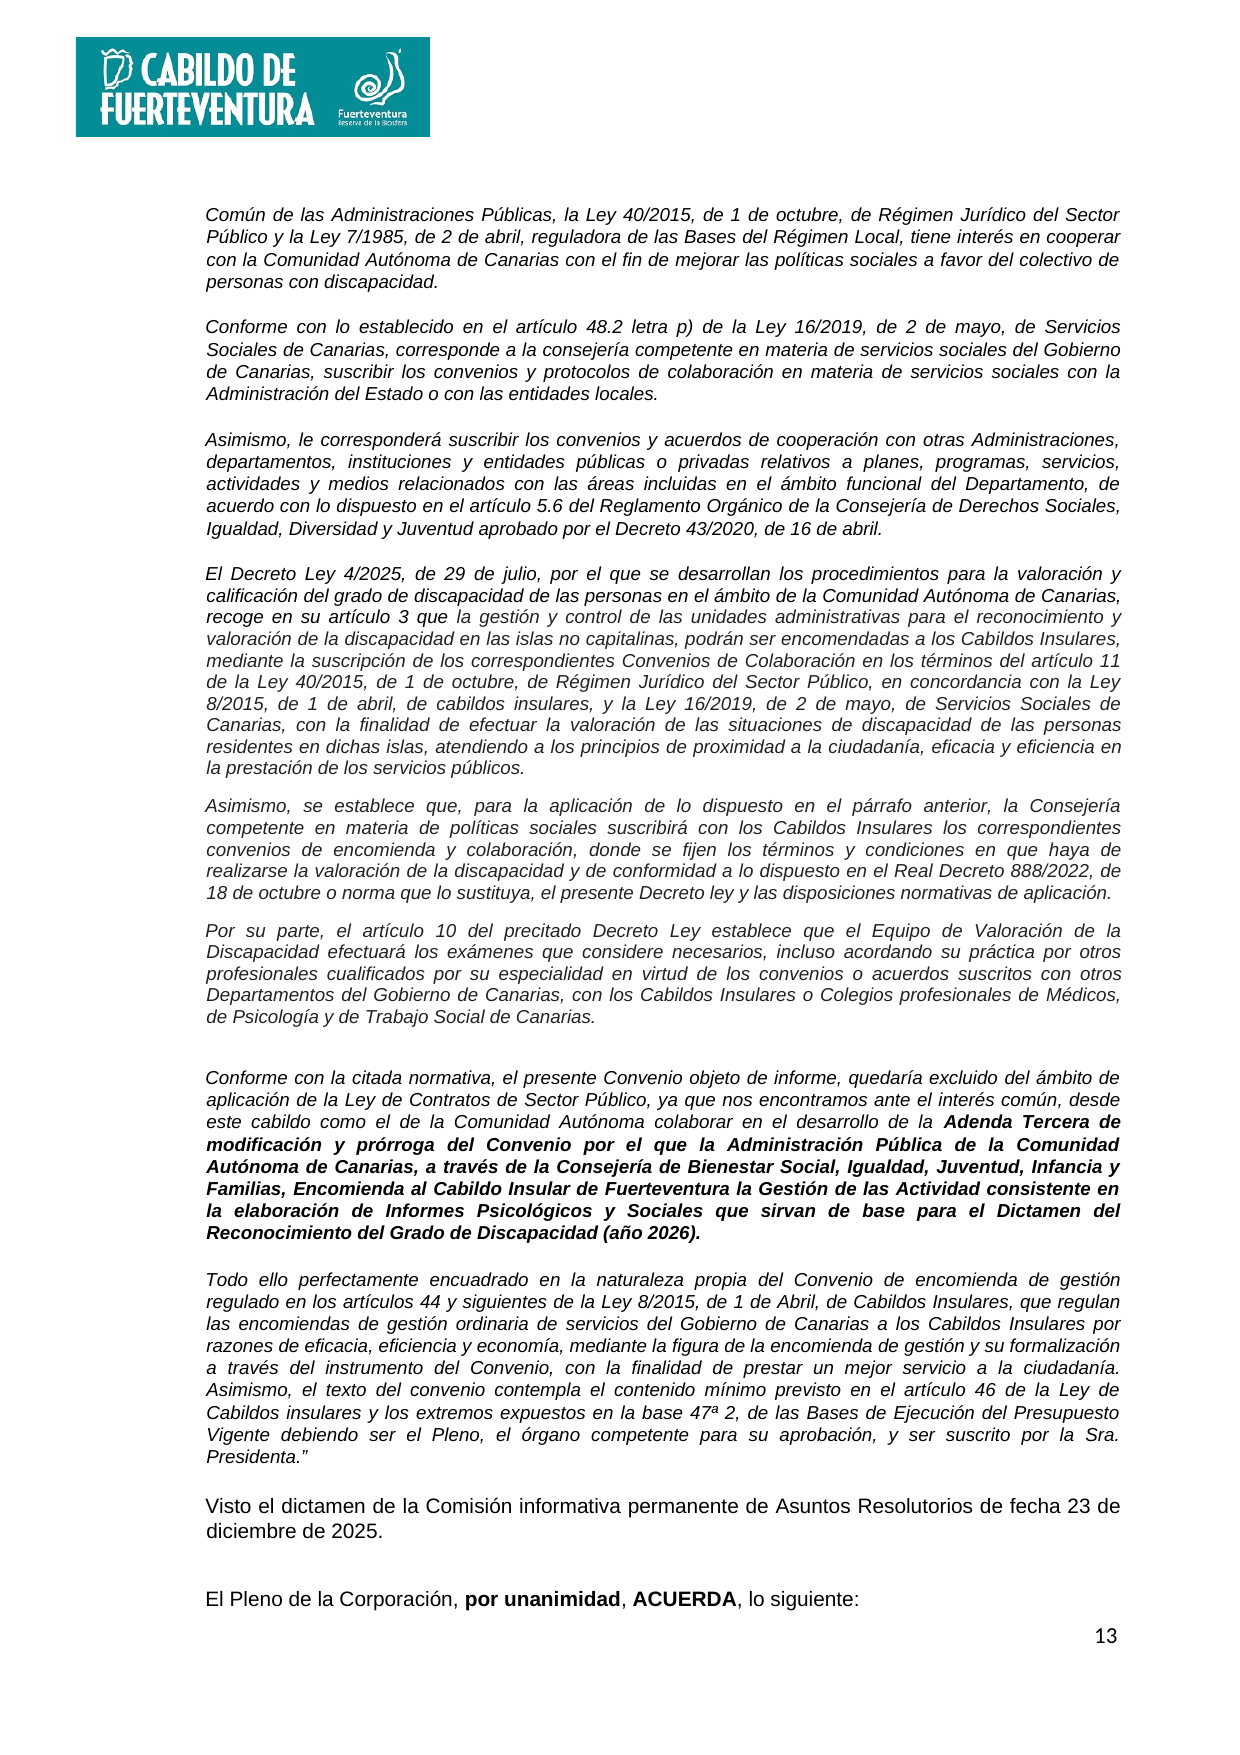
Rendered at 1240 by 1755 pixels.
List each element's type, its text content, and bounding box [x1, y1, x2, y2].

text Común de las Administraciones Públicas, la Ley 40/2015, de 1 de octubre, de Régimen Jurídico del Sector Público y la Ley 7/1985, de 2 de abril, reguladora de las Bases del Régimen Local, tiene interés en cooperar con la Comunidad Autónoma de Canarias con el fin de mejorar las políticas sociales a favor del colectivo de personas con discapacidad. [205, 204, 1123, 292]
text Conforme con la citada normativa, el presente Convenio objeto de informe, quedaría excluido del ámbito de aplicación de la Ley de Contratos de Sector Público, ya que nos encontramos ante el interés común, desde este cabildo como el de la Comunidad Autónoma colaborar en el desarrollo de la Adenda Tercera de modificación y prórroga del Convenio por el que la Administración Pública de la Comunidad Autónoma de Canarias, a través de la Consejería de Bienestar Social, Igualdad, Juventud, Infancia y Familias, Encomienda al Cabildo Insular de Fuerteventura la Gestión de las Actividad consistente en la elaboración de Informes Psicológicos y Sociales que sirvan de base para el Dictamen del Reconocimiento del Grado de Discapacidad (año 2026). [205, 1067, 1123, 1244]
text Por su parte, el artículo 10 del precitado Decreto Ley establece que el Equipo de Valoración de la Discapacidad efectuará los exámenes que considere necesarios, incluso acordando su práctica por otros profesionales cualificados por su especialidad en virtud de los convenios o acuerdos suscritos con otros Departamentos del Gobierno de Canarias, con los Cabildos Insulares o Colegios profesionales de Médicos, de Psicología y de Trabajo Social de Canarias. [205, 919, 1124, 1027]
text Asimismo, le corresponderá suscribir los convenios y acuerdos de cooperación con otras Administraciones, departamentos, instituciones y entidades públicas o privadas relativos a planes, programas, servicios, actividades y medios relacionados con las áreas incluidas en el ámbito funcional del Departamento, de acuerdo con lo dispuesto en el artículo 5.6 del Reglamento Orgánico de la Consejería de Derechos Sociales, Igualdad, Diversidad y Juventud aprobado por el Decreto 43/2020, de 16 de abril. [205, 429, 1123, 539]
text Conforme con lo establecido en el artículo 48.2 letra p) de la Ley 16/2019, de 2 de mayo, de Servicios Sociales de Canarias, corresponde a la consejería competente en materia de servicios sociales del Gobierno de Canarias, suscribir los convenios y protocolos de colaboración en materia de servicios sociales con la Administración del Estado o con las entidades locales. [205, 316, 1123, 404]
text Asimismo, se establece que, para la aplicación de lo dispuesto en el párrafo anterior, la Consejería competente en materia de políticas sociales suscribirá con los Cabildos Insulares los correspondientes convenios de encomienda y colaboración, donde se fijen los términos y condiciones en que haya de realizarse la valoración de la discapacidad y de conformidad a lo dispuesto en el Real Decreto 888/2022, de 18 de octubre o norma que lo sustituya, el presente Decreto ley y las disposiciones normativas de aplicación. [205, 795, 1124, 903]
text Todo ello perfectamente encuadrado en la naturaleza propia del Convenio de encomienda de gestión regulado en los artículos 44 y siguientes de la Ley 8/2015, de 1 de Abril, de Cabildos Insulares, que regulan las encomiendas de gestión ordinaria de servicios del Gobierno de Canarias a los Cabildos Insulares por razones de eficacia, eficiencia y economía, mediante la figura de la encomienda de gestión y su formalización a través del instrumento del Convenio, con la finalidad de prestar un mejor servicio a la ciudadanía. Asimismo, el texto del convenio contempla el contenido mínimo previsto en el artículo 46 de la Ley de Cabildos insulares y los extremos expuestos en la base 47ª 2, de las Bases de Ejecución del Presupuesto Vigente debiendo ser el Pleno, el órgano competente para su aprobación, y ser suscrito por la Sra. Presidenta.” [205, 1268, 1123, 1467]
text El Pleno de la Corporación, por unanimidad, ACUERDA, lo siguiente: [205, 1587, 1122, 1611]
text Visto el dictamen de la Comisión informativa permanente de Asuntos Resolutorios de fecha 23 de diciembre de 2025. [205, 1494, 1122, 1543]
text El Decreto Ley 4/2025, de 29 de julio, por el que se desarrollan los procedimientos para la valoración y calificación del grado de discapacidad de las personas en el ámbito de la Comunidad Autónoma de Canarias, recoge en su artículo 3 que la gestión y control de las unidades administrativas para el reconocimiento y valoración de la discapacidad en las islas no capitalinas, podrán ser encomendadas a los Cabildos Insulares, mediante la suscripción de los correspondientes Convenios de Colaboración en los términos del artículo 11 de la Ley 40/2015, de 1 de octubre, de Régimen Jurídico del Sector Público, en concordancia con la Ley 8/2015, de 1 de abril, de cabildos insulares, y la Ley 16/2019, de 2 de mayo, de Servicios Sociales de Canarias, con la finalidad de efectuar la valoración de las situaciones de discapacidad de las personas residentes en dichas islas, atendiendo a los principios de proximidad a la ciudadanía, eficacia y eficiencia en la prestación de los servicios públicos. [205, 563, 1124, 779]
